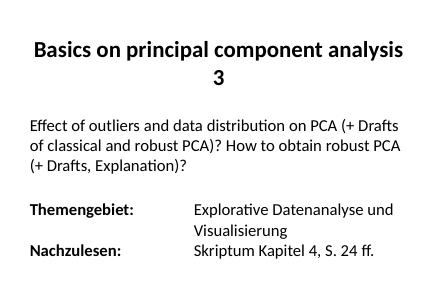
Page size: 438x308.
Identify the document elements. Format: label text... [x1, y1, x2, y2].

text Effect of outliers and data distribution on PCA (+ Drafts of classical and robust PCA)? How to obtain robust PCA (+ Drafts, Explanation)? [29, 115, 407, 176]
text Basics on principal component analysis 3 [29, 35, 407, 91]
text Themengebiet: Explorative Datenanalyse und Visualisierung Nachzulesen: Skriptum Kapitel 4, S. 24 ff. [29, 200, 407, 261]
